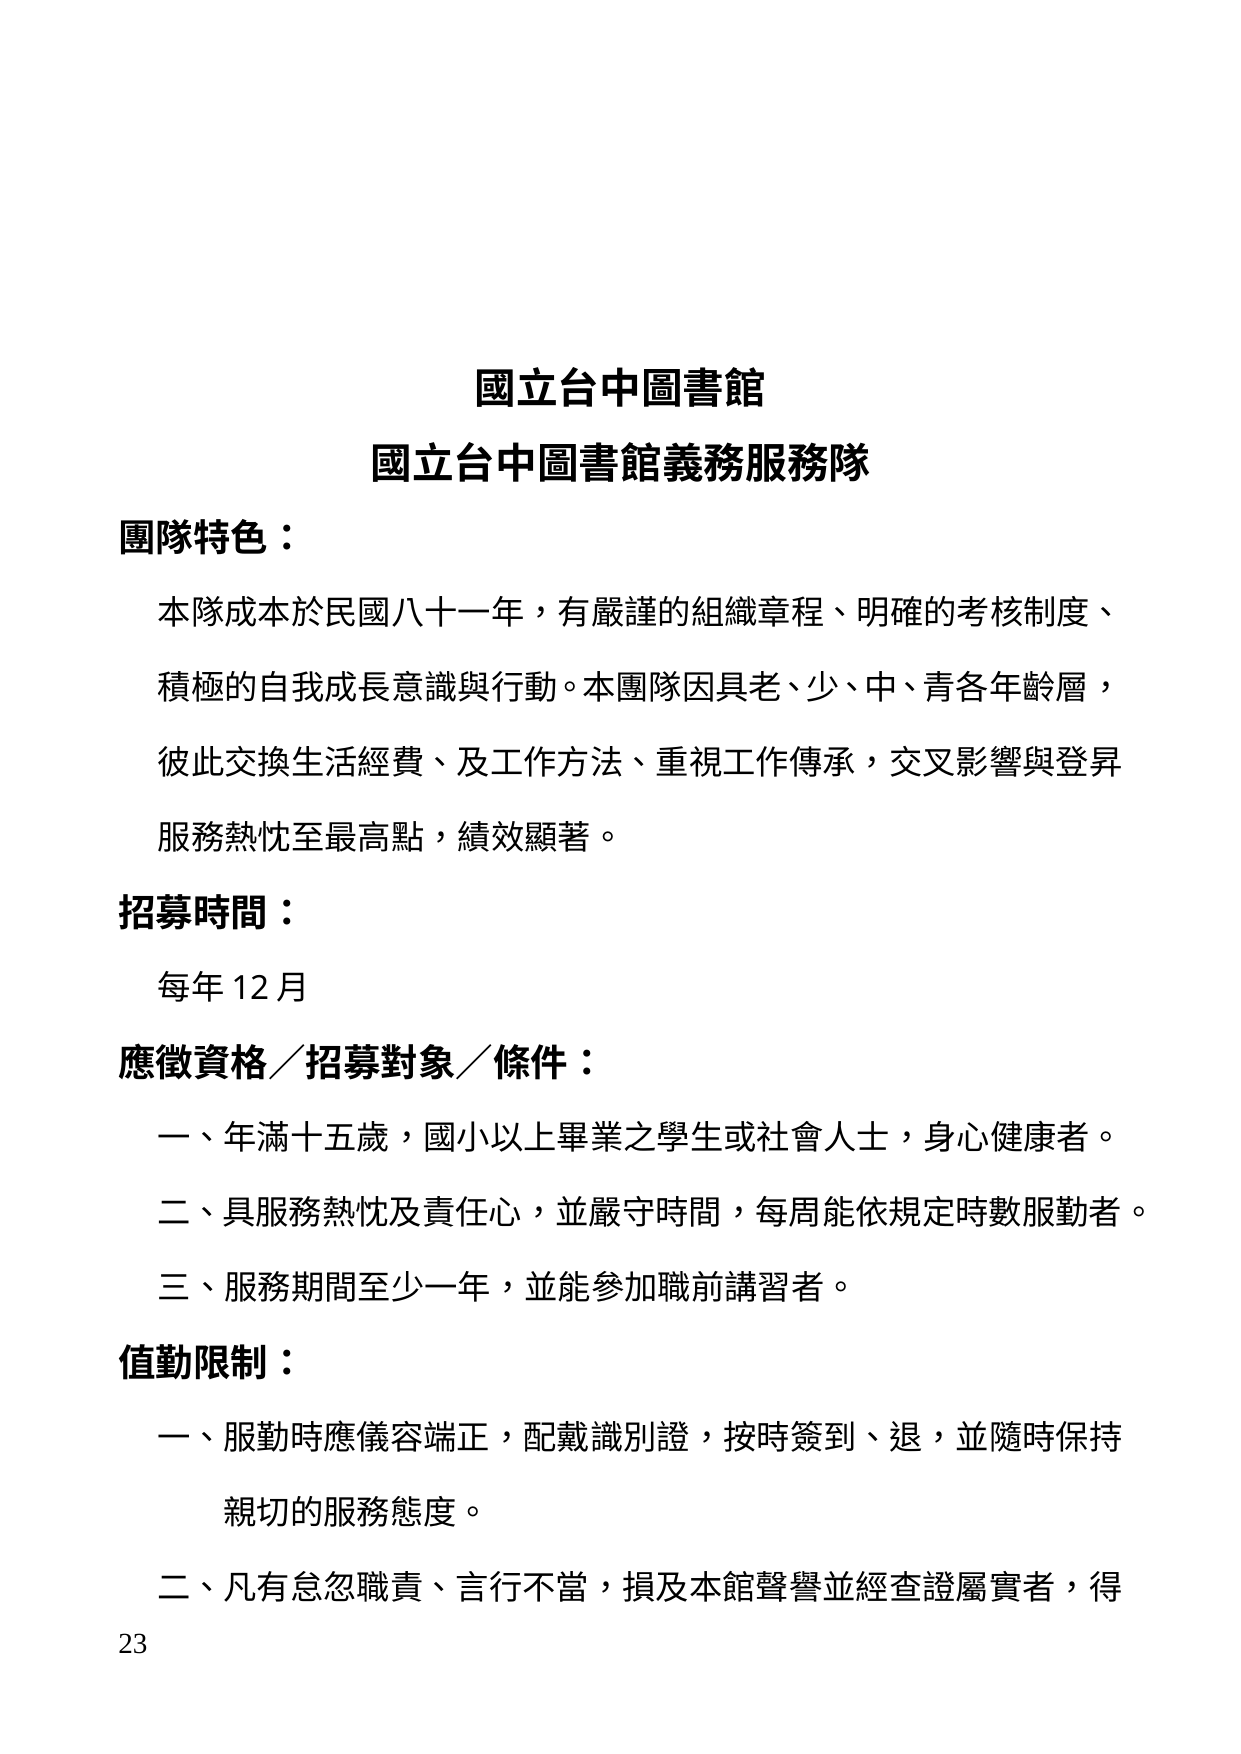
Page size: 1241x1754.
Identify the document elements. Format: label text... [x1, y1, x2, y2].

text 團隊特色： [118, 498, 1122, 573]
text 應徵資格／招募對象／條件： [118, 1023, 1122, 1098]
text 國立台中圖書館義務服務隊 [118, 423, 1122, 498]
text 三、服務期間至少一年，並能參加職前講習者。 [158, 1248, 1122, 1323]
text 二、凡有怠忽職責、言行不當，損及本館聲譽並經查證屬實者，得 [158, 1548, 1122, 1623]
text 二、具服務熱忱及責任心，並嚴守時間，每周能依規定時數服勤者。 [158, 1173, 1122, 1248]
text 一、年滿十五歲，國小以上畢業之學生或社會人士，身心健康者。 [158, 1098, 1122, 1173]
text 每年12月 [158, 948, 1122, 1023]
text 本隊成本於民國八十一年，有嚴謹的組織章程、明確的考核制度、積極的自我成長意識與行動。本團隊因具老、少、中、青各年齡層，彼此交換生活經費、及工作方法、重視工作傳承，交叉影響與登昇服務熱忱至最高點，績效顯著。 [158, 573, 1122, 873]
text 一、服勤時應儀容端正，配戴識別證，按時簽到、退，並隨時保持親切的服務態度。 [158, 1398, 1122, 1548]
text 值勤限制： [118, 1323, 1122, 1398]
text 國立台中圖書館 [118, 348, 1122, 423]
text 招募時間： [118, 873, 1122, 948]
